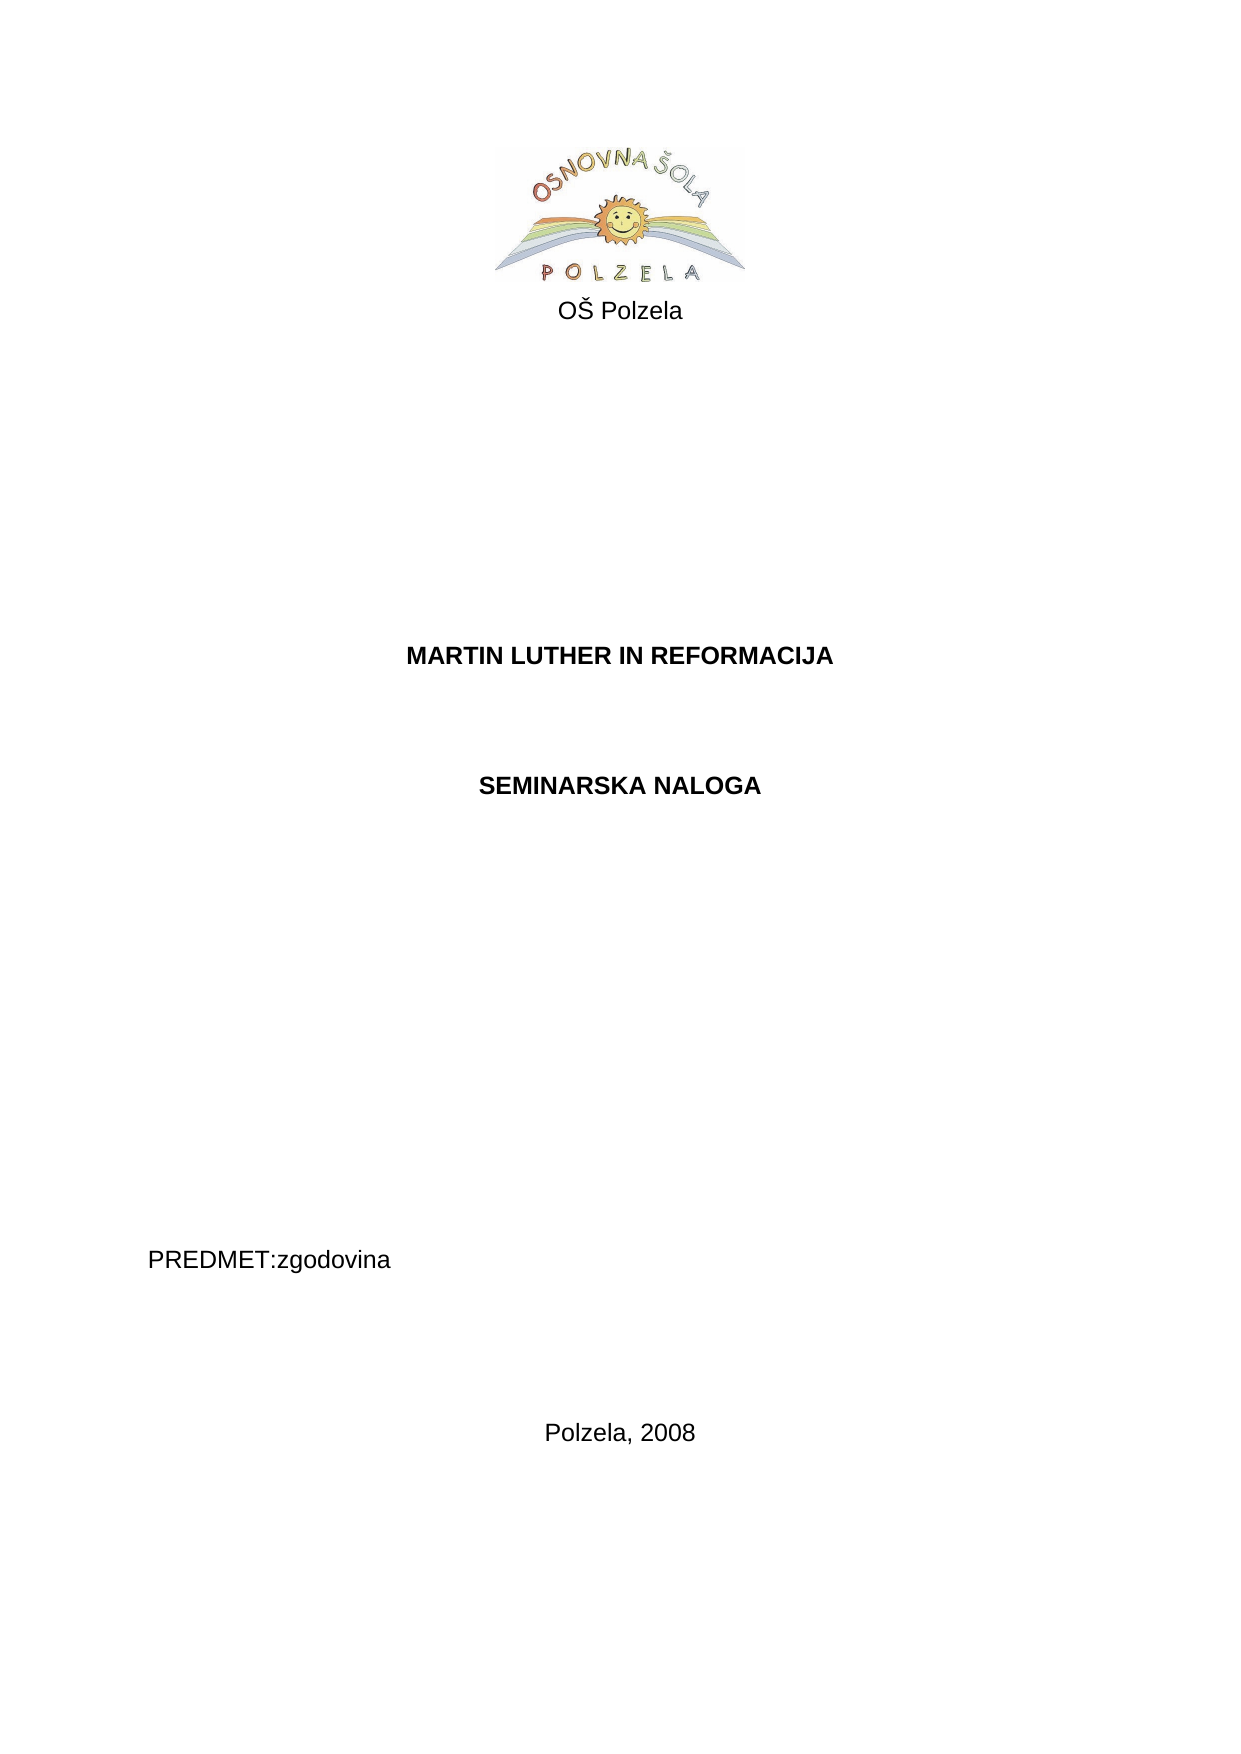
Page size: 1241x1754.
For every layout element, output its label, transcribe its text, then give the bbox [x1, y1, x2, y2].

text PREDMET:zgodovina [148, 1245, 1093, 1274]
text OŠ Polzela [148, 296, 1093, 325]
text Polzela, 2008 [148, 1418, 1093, 1446]
text SEMINARSKA NALOGA [148, 771, 1093, 799]
text MARTIN LUTHER IN REFORMACIJA [148, 641, 1093, 670]
